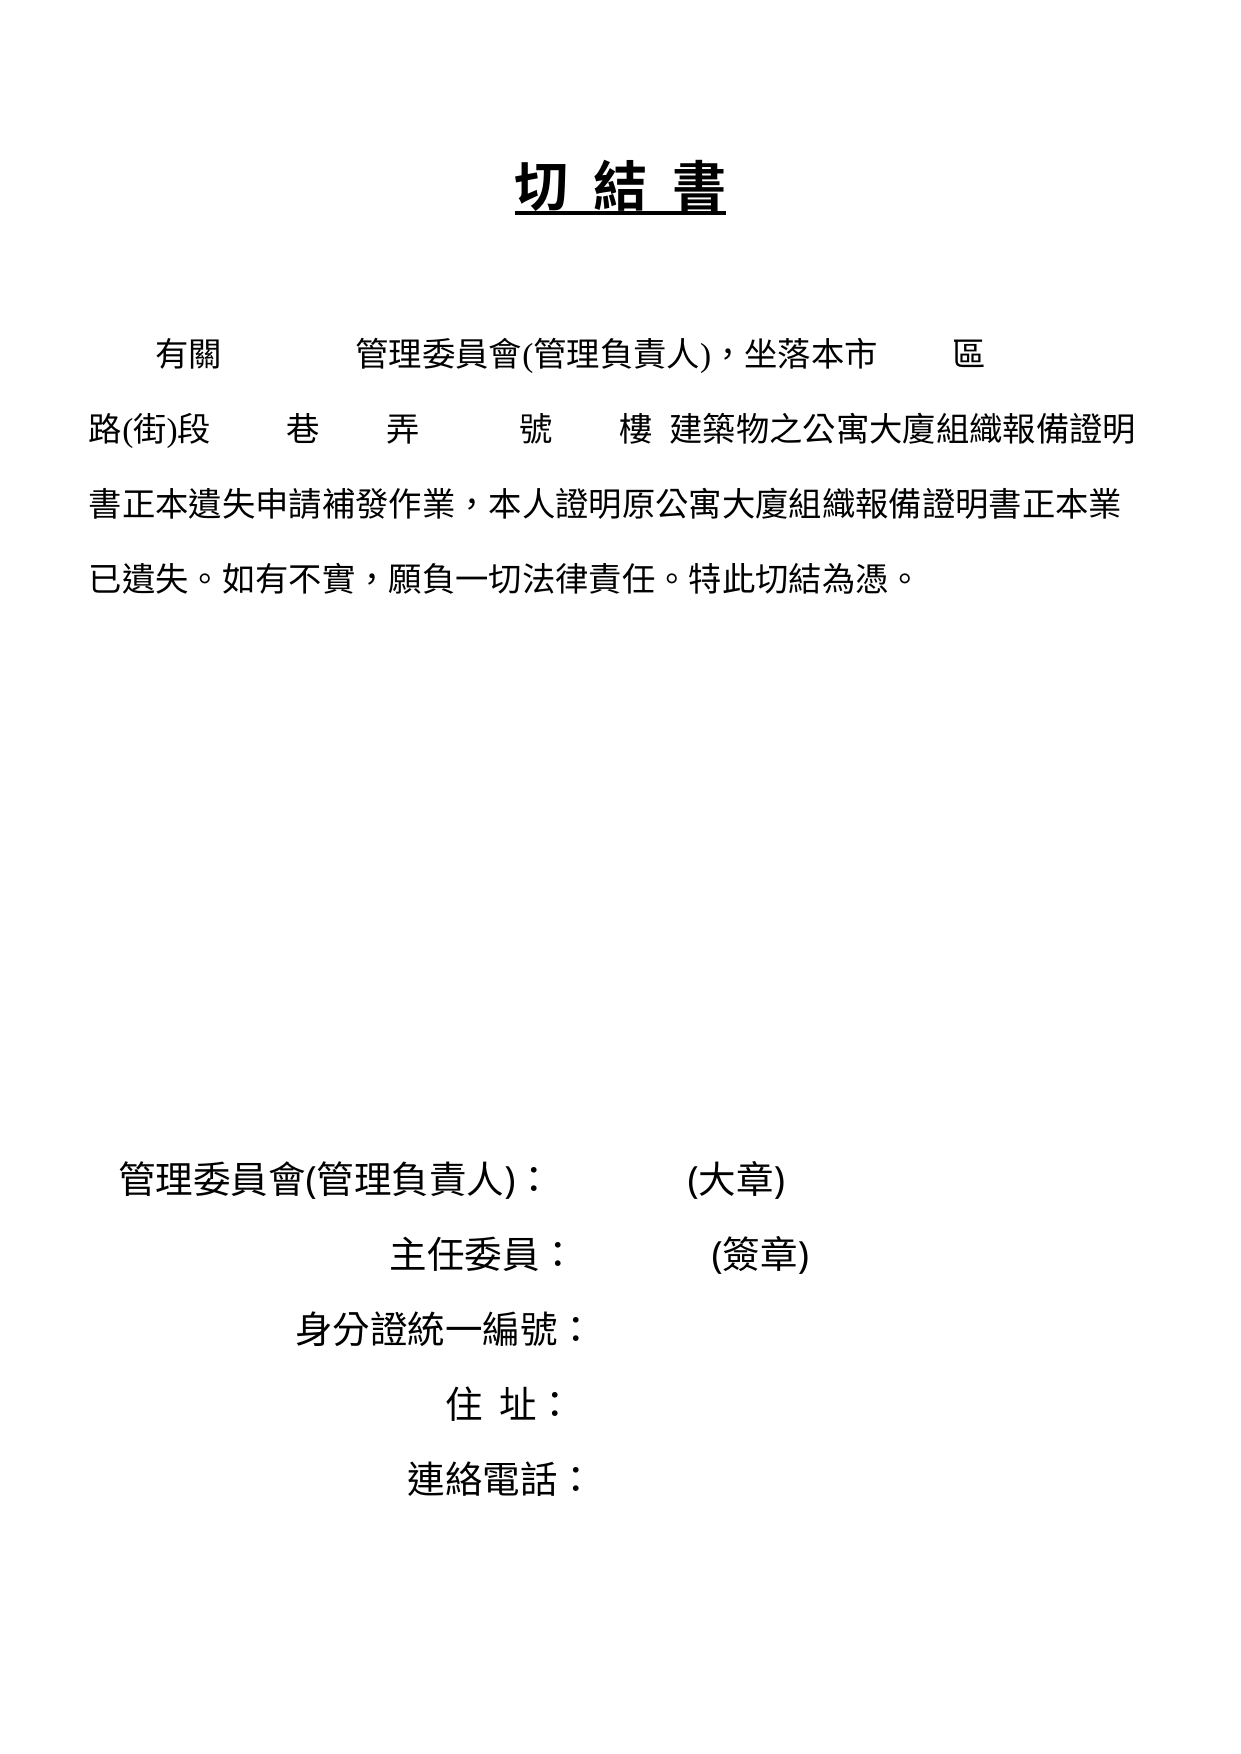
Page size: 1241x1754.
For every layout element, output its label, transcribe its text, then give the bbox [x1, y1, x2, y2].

text 切 結 書 [89, 127, 1152, 239]
text 管理委員會(管理負責人)： (大章) [89, 1139, 1152, 1214]
text 身分證統一編號： [295, 1289, 1152, 1364]
text 主任委員： (簽章) [370, 1214, 1152, 1289]
text 連絡電話： [407, 1439, 1152, 1514]
text 有關 管理委員會(管理負責人)，坐落本市 區 路(街)段 巷 弄 號 樓 建築物之公寓大廈組織報備證明書正本遺失申請補發作業，本人證明原公寓大廈組織報備證明書正本業已遺失。如有不實，願負一切法律責任。特此切結為憑。 [89, 314, 1152, 614]
text 住 址： [445, 1364, 1152, 1439]
